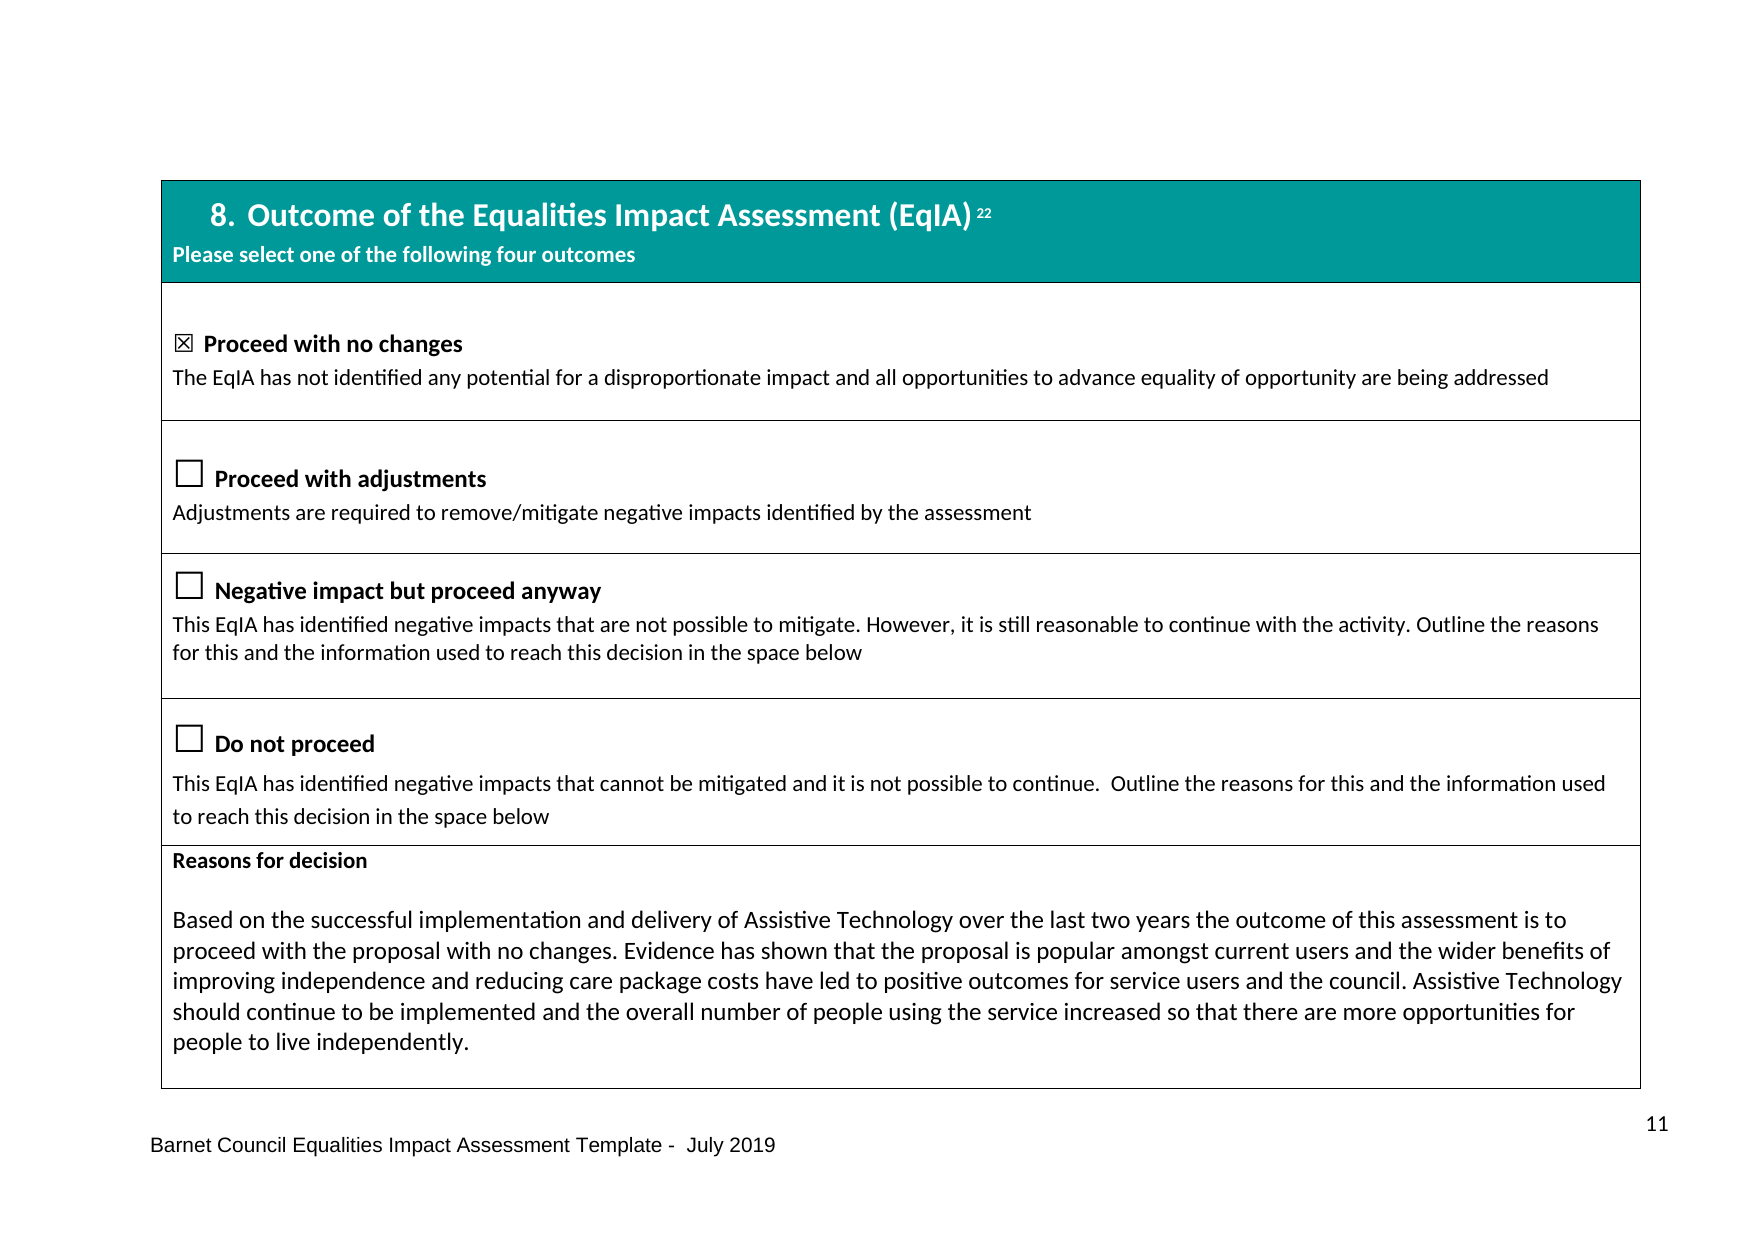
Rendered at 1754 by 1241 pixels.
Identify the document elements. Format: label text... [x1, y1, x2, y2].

table_cell ☒ Proceed with no changes The EqIA has not identified any potential for a disproportionate impact and all opportunities to advance equality of opportunity are being addressed [162, 283, 1640, 420]
table_header Outcome of the Equalities Impact Assessment (EqIA) Please select one of the following four outcomes [162, 181, 1640, 282]
table_cell ☐ Proceed with adjustments Adjustments are required to remove/mitigate negative impacts identified by the assessment [162, 421, 1640, 553]
table_cell ☐ Do not proceed This EqIA has identified negative impacts that cannot be mitigated and it is not possible to continue. Outline the reasons for this and the information used to reach this decision in the space below [162, 699, 1640, 845]
table_cell Reasons for decision Based on the successful implementation and delivery of Assistive Technology over the last two years the outcome of this assessment is to proceed with the proposal with no changes. Evidence has shown that the proposal is popular amongst current users and the wider benefits of improving independence and reducing care package costs have led to positive outcomes for service users and the council. Assistive Technology should continue to be implemented and the overall number of people using the service increased so that there are more opportunities for people to live independently. [162, 846, 1640, 1087]
table_cell ☐ Negative impact but proceed anyway This EqIA has identified negative impacts that are not possible to mitigate. However, it is still reasonable to continue with the activity. Outline the reasons for this and the information used to reach this decision in the space below [162, 554, 1640, 698]
